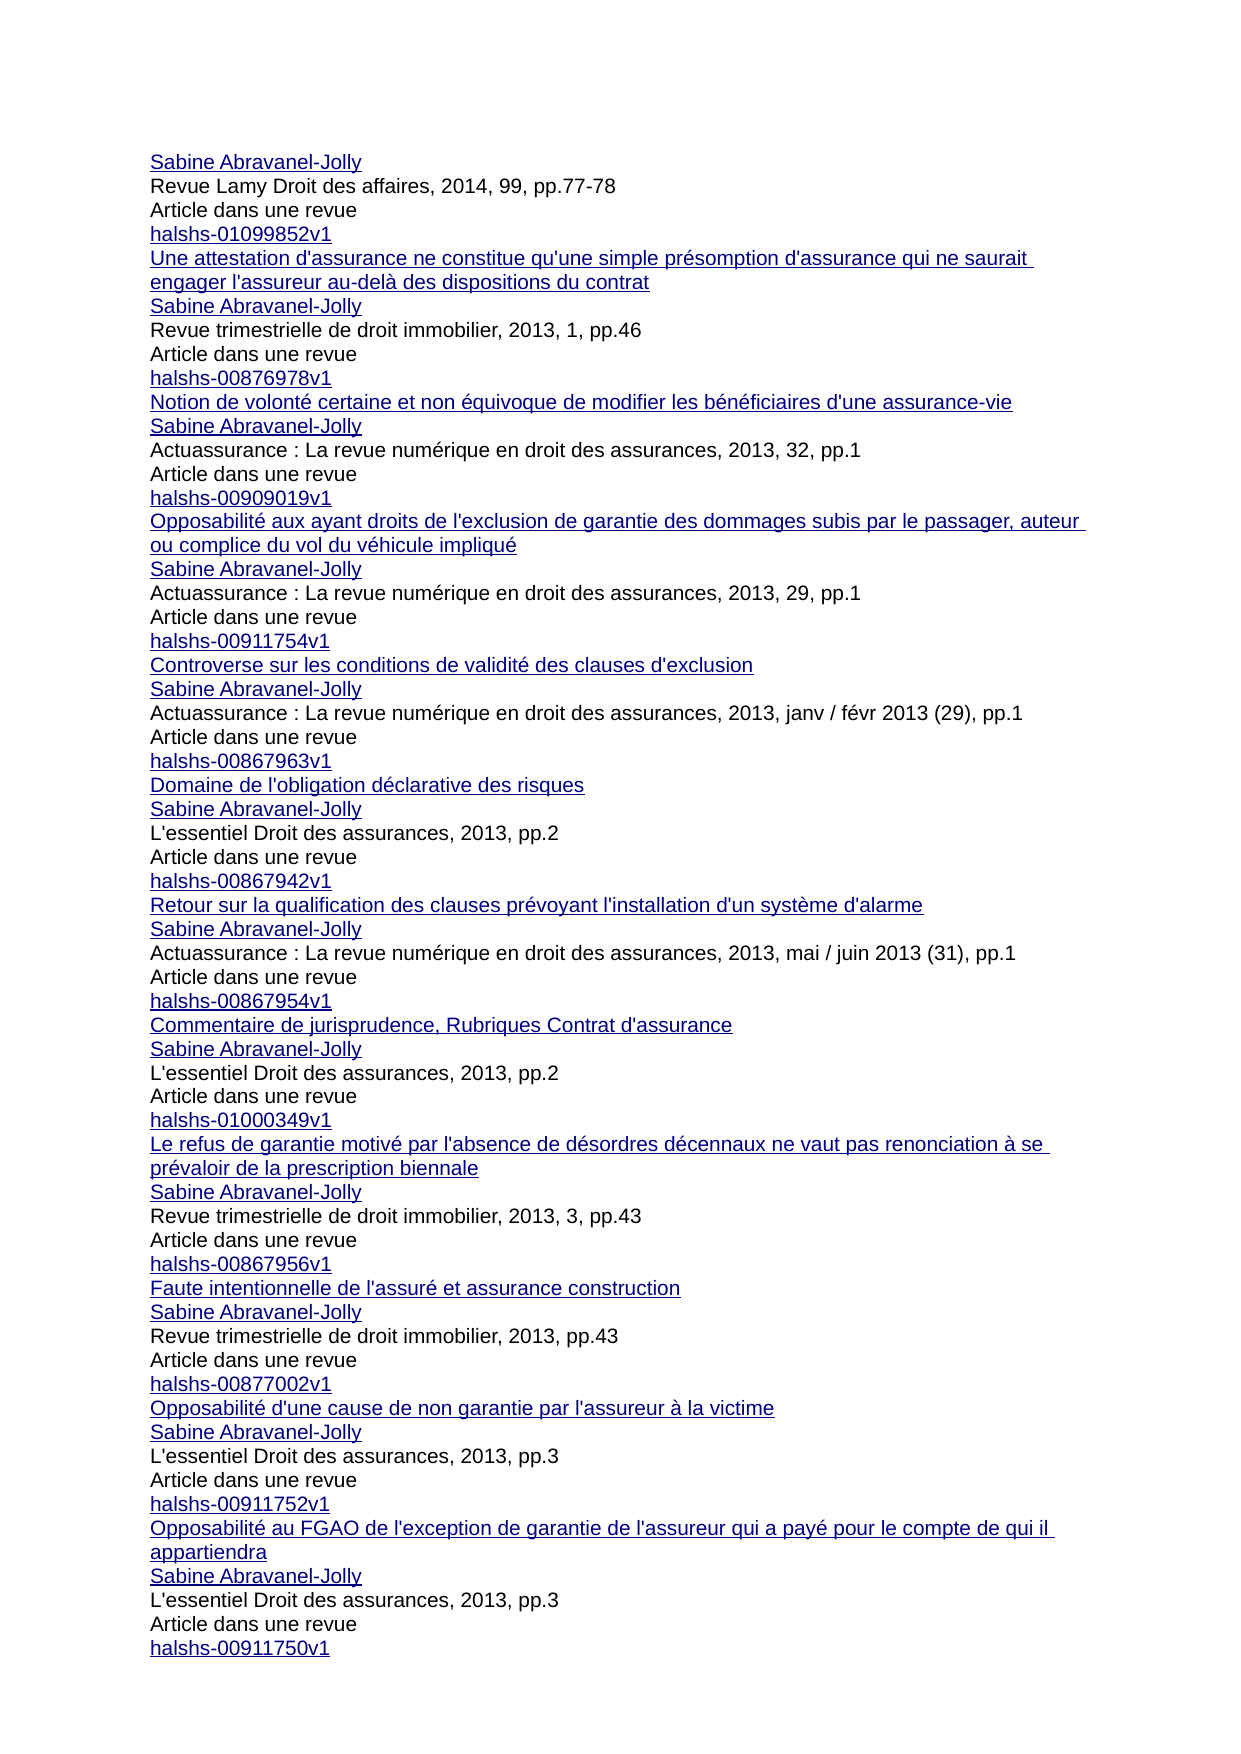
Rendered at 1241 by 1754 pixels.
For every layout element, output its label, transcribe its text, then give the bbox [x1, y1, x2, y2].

table_cell Faute intentionnelle de l'assuré et assurance construction Sabine Abravanel-Jolly Revue trimestrielle de droit immobilier, 2013, pp.43 Article dans une revue halshs-00877002v1 [150, 1276, 1090, 1396]
table_cell Le refus de garantie motivé par l'absence de désordres décennaux ne vaut pas renonciation à se prévaloir de la prescription biennale Sabine Abravanel-Jolly Revue trimestrielle de droit immobilier, 2013, 3, pp.43 Article dans une revue halshs-00867956v1 [150, 1132, 1090, 1276]
table_cell Retour sur la qualification des clauses prévoyant l'installation d'un système d'alarme Sabine Abravanel-Jolly Actuassurance : La revue numérique en droit des assurances, 2013, mai / juin 2013 (31), pp.1 Article dans une revue halshs-00867954v1 [150, 893, 1090, 1012]
table_cell Opposabilité d'une cause de non garantie par l'assureur à la victime Sabine Abravanel-Jolly L'essentiel Droit des assurances, 2013, pp.3 Article dans une revue halshs-00911752v1 [150, 1396, 1090, 1516]
table_cell Controverse sur les conditions de validité des clauses d'exclusion Sabine Abravanel-Jolly Actuassurance : La revue numérique en droit des assurances, 2013, janv / févr 2013 (29), pp.1 Article dans une revue halshs-00867963v1 [150, 653, 1090, 773]
table_cell Commentaire de jurisprudence, Rubriques Contrat d'assurance Sabine Abravanel-Jolly L'essentiel Droit des assurances, 2013, pp.2 Article dans une revue halshs-01000349v1 [150, 1013, 1090, 1132]
table_cell Opposabilité aux ayant droits de l'exclusion de garantie des dommages subis par le passager, auteur ou complice du vol du véhicule impliqué Sabine Abravanel-Jolly Actuassurance : La revue numérique en droit des assurances, 2013, 29, pp.1 Article dans une revue halshs-00911754v1 [150, 509, 1090, 653]
table_cell Domaine de l'obligation déclarative des risques Sabine Abravanel-Jolly L'essentiel Droit des assurances, 2013, pp.2 Article dans une revue halshs-00867942v1 [150, 773, 1090, 893]
table_cell Sabine Abravanel-Jolly Revue Lamy Droit des affaires, 2014, 99, pp.77-78 Article dans une revue halshs-01099852v1 [150, 150, 1090, 246]
table_cell Opposabilité au FGAO de l'exception de garantie de l'assureur qui a payé pour le compte de qui il appartiendra Sabine Abravanel-Jolly L'essentiel Droit des assurances, 2013, pp.3 Article dans une revue halshs-00911750v1 [150, 1516, 1090, 1659]
table_cell Notion de volonté certaine et non équivoque de modifier les bénéficiaires d'une assurance-vie Sabine Abravanel-Jolly Actuassurance : La revue numérique en droit des assurances, 2013, 32, pp.1 Article dans une revue halshs-00909019v1 [150, 390, 1090, 509]
table_cell Une attestation d'assurance ne constitue qu'une simple présomption d'assurance qui ne saurait engager l'assureur au-delà des dispositions du contrat Sabine Abravanel-Jolly Revue trimestrielle de droit immobilier, 2013, 1, pp.46 Article dans une revue halshs-00876978v1 [150, 246, 1090, 389]
